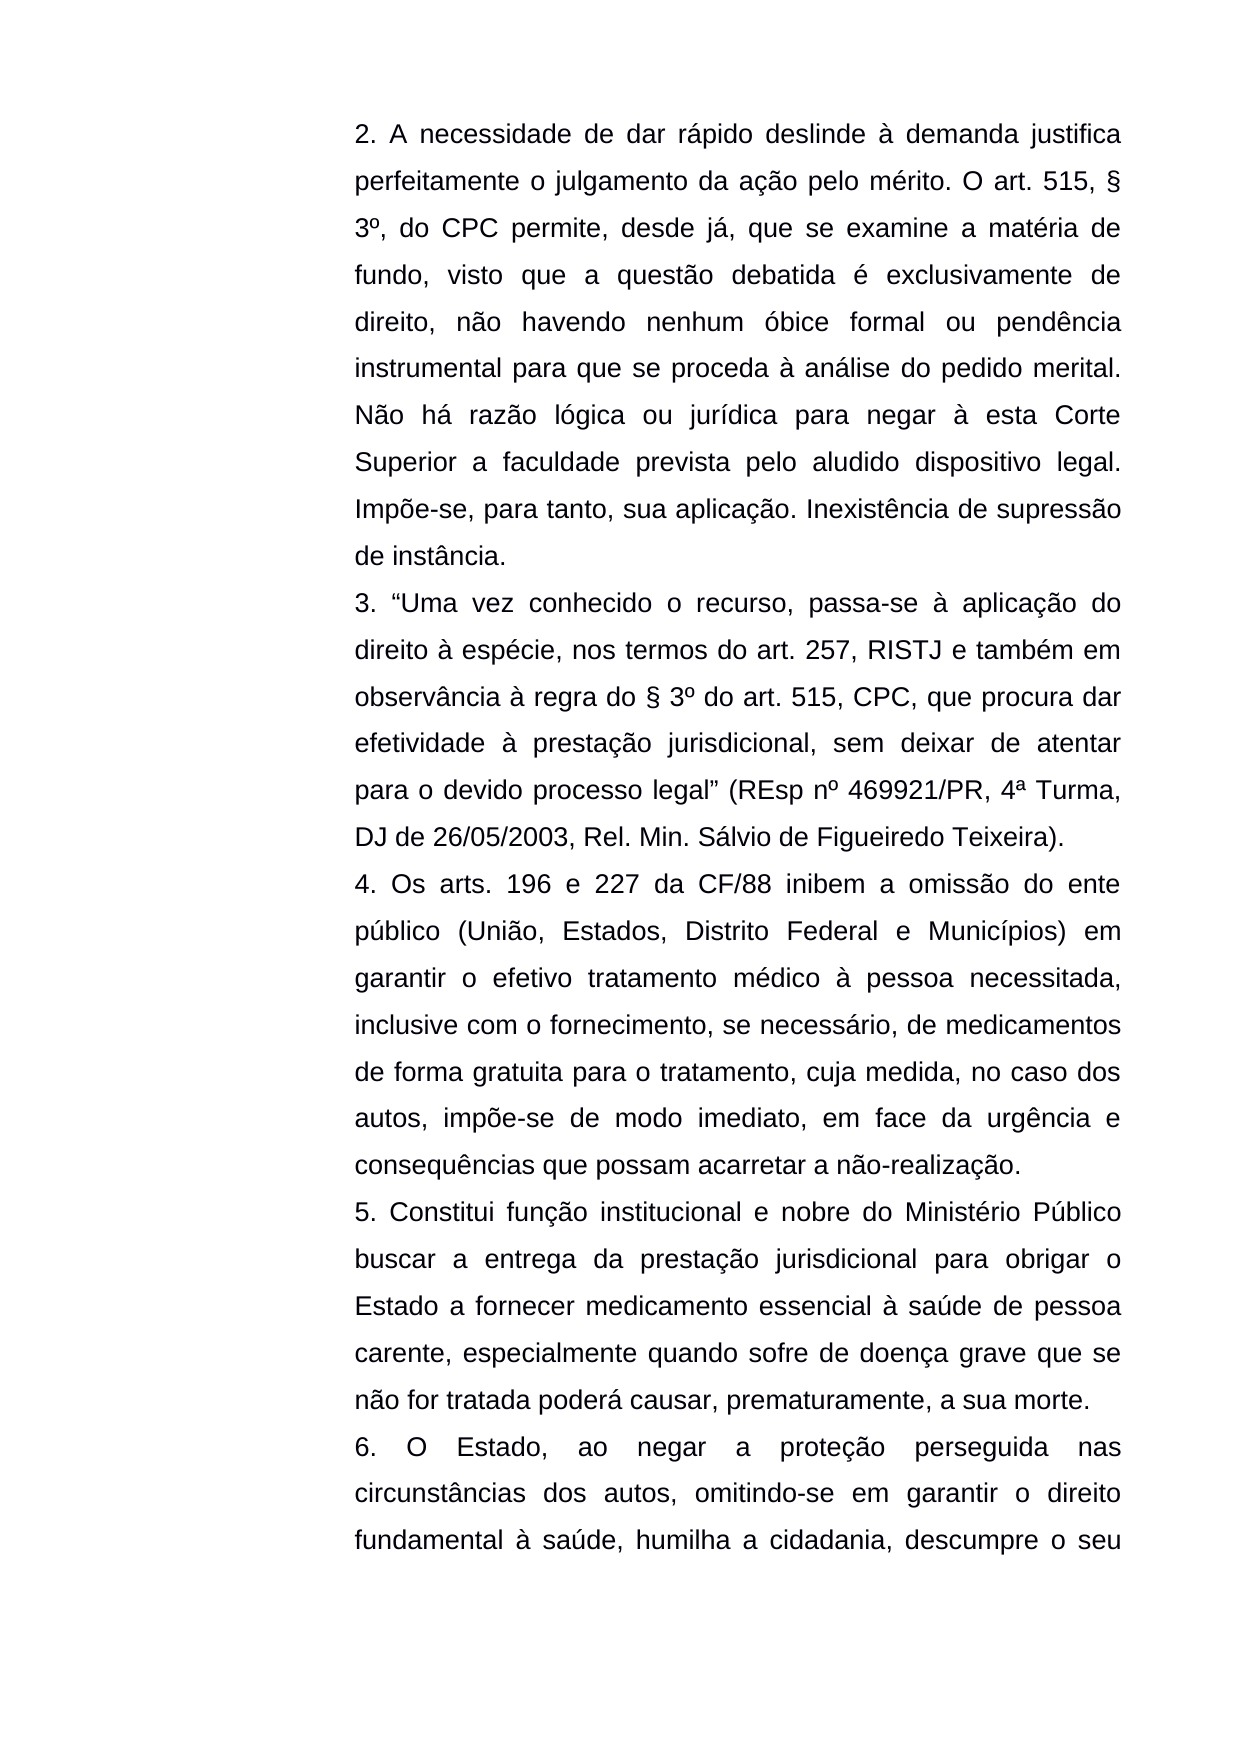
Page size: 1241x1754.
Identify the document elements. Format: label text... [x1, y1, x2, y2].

text 3. “Uma vez conhecido o recurso, passa-se à aplicação do direito à espécie, nos termos do art. 257, RISTJ e também em observância à regra do § 3º do art. 515, CPC, que procura dar efetividade à prestação jurisdicional, sem deixar de atentar para o devido processo legal” (REsp nº 469921/PR, 4ª Turma, DJ de 26/05/2003, Rel. Min. Sálvio de Figueiredo Teixeira). [354, 587, 1122, 852]
text 2. A necessidade de dar rápido deslinde à demanda justifica perfeitamente o julgamento da ação pelo mérito. O art. 515, § 3º, do CPC permite, desde já, que se examine a matéria de fundo, visto que a questão debatida é exclusivamente de direito, não havendo nenhum óbice formal ou pendência instrumental para que se proceda à análise do pedido merital. Não há razão lógica ou jurídica para negar à esta Corte Superior a faculdade prevista pelo aludido dispositivo legal. Impõe-se, para tanto, sua aplicação. Inexistência de supressão de instância. [354, 118, 1122, 571]
text 5. Constitui função institucional e nobre do Ministério Público buscar a entrega da prestação jurisdicional para obrigar o Estado a fornecer medicamento essencial à saúde de pessoa carente, especialmente quando sofre de doença grave que se não for tratada poderá causar, prematuramente, a sua morte. [354, 1196, 1122, 1415]
text 6. O Estado, ao negar a proteção perseguida nas circunstâncias dos autos, omitindo-se em garantir o direito fundamental à saúde, humilha a cidadania, descumpre o seu [354, 1431, 1122, 1556]
text 4. Os arts. 196 e 227 da CF/88 inibem a omissão do ente público (União, Estados, Distrito Federal e Municípios) em garantir o efetivo tratamento médico à pessoa necessitada, inclusive com o fornecimento, se necessário, de medicamentos de forma gratuita para o tratamento, cuja medida, no caso dos autos, impõe-se de modo imediato, em face da urgência e consequências que possam acarretar a não-realização. [354, 868, 1122, 1181]
